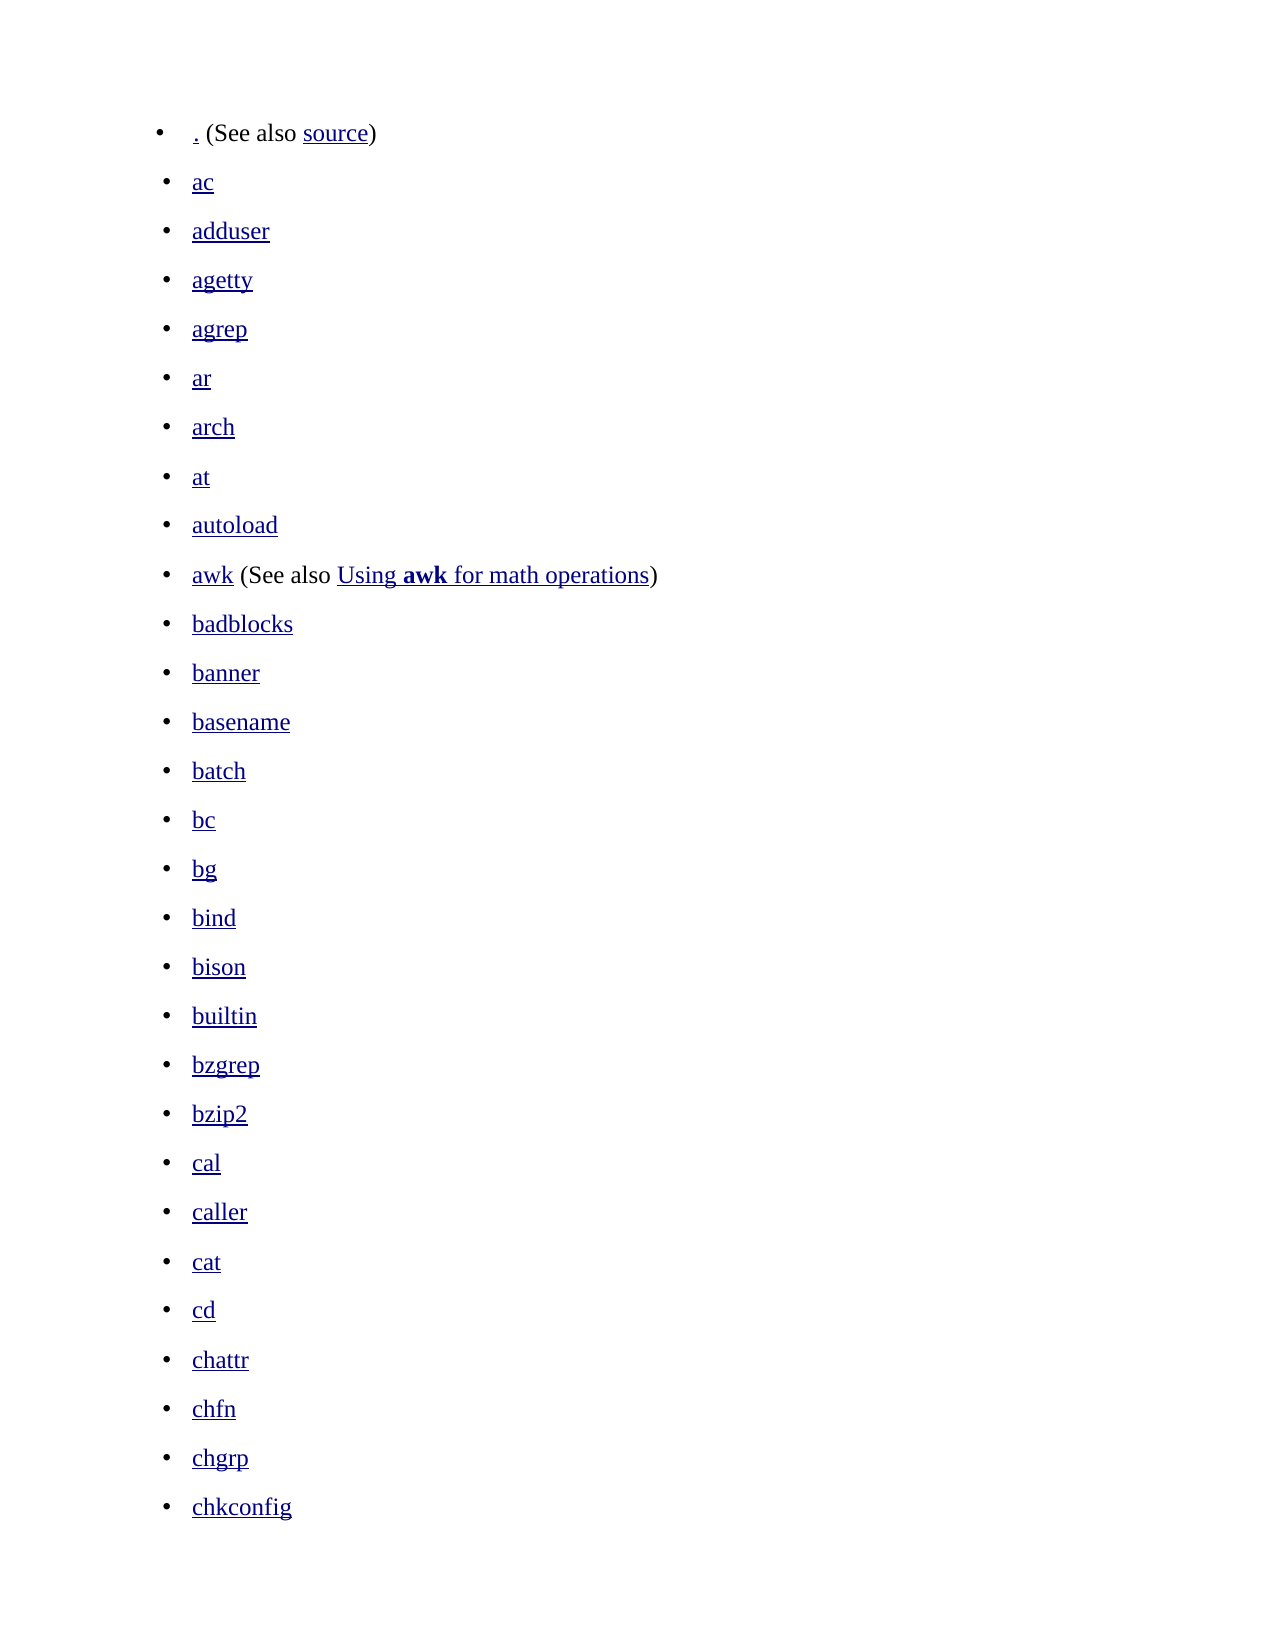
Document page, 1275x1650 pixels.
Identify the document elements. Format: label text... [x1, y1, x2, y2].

list agetty [162, 265, 1157, 294]
list badblocks [162, 609, 1157, 637]
list banner [162, 658, 1157, 687]
list bc [162, 805, 1157, 834]
list basename [162, 707, 1157, 736]
list chattr [162, 1345, 1157, 1373]
list ar [162, 363, 1157, 392]
list chfn [162, 1394, 1157, 1422]
list cd [162, 1296, 1157, 1324]
list chgrp [162, 1443, 1157, 1472]
list cat [162, 1247, 1157, 1275]
list bzip2 [162, 1099, 1157, 1128]
list arch [162, 412, 1157, 441]
list at [162, 462, 1157, 490]
list bzgrep [162, 1050, 1157, 1079]
list awk (See also Using awk for math operations) [162, 560, 1157, 588]
list adduser [162, 216, 1157, 245]
list agrep [162, 314, 1157, 343]
list chkconfig [162, 1492, 1157, 1521]
list cal [162, 1148, 1157, 1177]
list autoload [162, 511, 1157, 539]
list ac [162, 167, 1157, 196]
list . (See also source) [156, 118, 1157, 147]
list builtin [162, 1001, 1157, 1030]
list bind [162, 903, 1157, 932]
list bison [162, 952, 1157, 981]
list caller [162, 1197, 1157, 1226]
list bg [162, 854, 1157, 883]
list batch [162, 756, 1157, 785]
